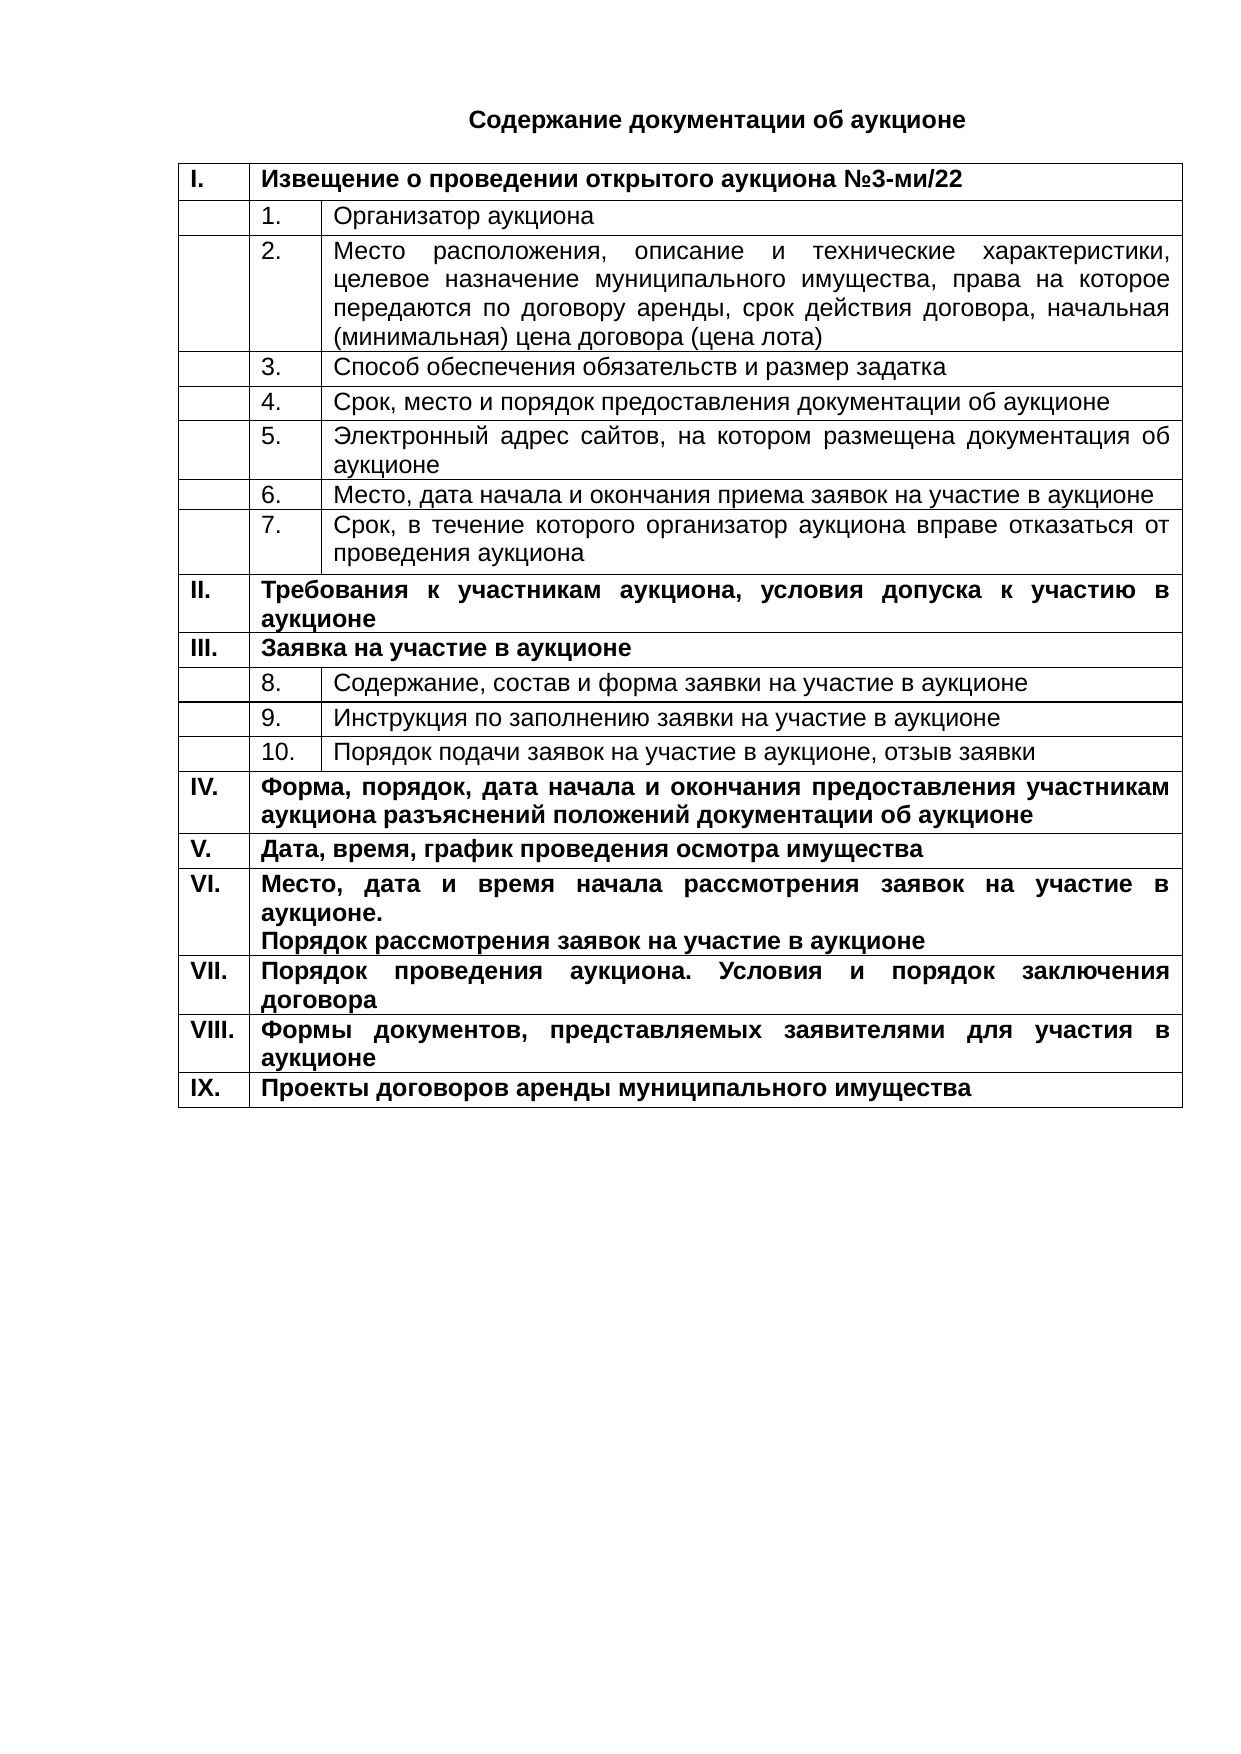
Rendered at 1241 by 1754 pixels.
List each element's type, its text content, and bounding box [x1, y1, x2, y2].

table_cell 5. [250, 421, 321, 479]
table_cell [179, 668, 249, 701]
table_cell III. [179, 633, 249, 667]
table_cell Порядок проведения аукциона. Условия и порядок заключения договора [250, 956, 1182, 1013]
table_cell II. [179, 575, 249, 632]
table_cell 10. [250, 737, 321, 771]
table_header Извещение о проведении открытого аукциона №3-ми/22 [250, 164, 1182, 200]
table_cell Формы документов, представляемых заявителями для участия в аукционе [250, 1015, 1182, 1072]
table_cell VI. [179, 869, 249, 955]
table_cell Проекты договоров аренды муниципального имущества [250, 1073, 1182, 1107]
table_cell [179, 421, 249, 479]
table_cell Форма, порядок, дата начала и окончания предоставления участникам аукциона разъяснений положений документации об аукционе [250, 772, 1182, 833]
text Содержание документации об аукционе [178, 105, 1182, 134]
table_cell 3. [250, 352, 321, 386]
table_cell [179, 201, 249, 235]
table_cell Способ обеспечения обязательств и размер задатка [322, 352, 1182, 386]
table_cell V. [179, 834, 249, 868]
table_cell [179, 387, 249, 420]
table_cell VIII. [179, 1015, 249, 1072]
table_cell Место, дата и время начала рассмотрения заявок на участие в аукционе. Порядок рассмотрения заявок на участие в аукционе [250, 869, 1182, 955]
table_cell Дата, время, график проведения осмотра имущества [250, 834, 1182, 868]
table_cell 2. [250, 236, 321, 351]
table_cell Содержание, состав и форма заявки на участие в аукционе [322, 668, 1182, 701]
table_cell 6. [250, 480, 321, 509]
table_cell [179, 480, 249, 509]
table_cell Порядок подачи заявок на участие в аукционе, отзыв заявки [322, 737, 1182, 771]
table_cell VII. [179, 956, 249, 1013]
table_cell 9. [250, 703, 321, 736]
table_cell Заявка на участие в аукционе [250, 633, 1182, 667]
table_cell Место расположения, описание и технические характеристики, целевое назначение муниципального имущества, права на которое передаются по договору аренды, срок действия договора, начальная (минимальная) цена договора (цена лота) [322, 236, 1182, 351]
table_cell [179, 703, 249, 736]
table_cell IV. [179, 772, 249, 833]
table_cell IХ. [179, 1073, 249, 1107]
table_cell [179, 236, 249, 351]
table_cell 1. [250, 201, 321, 235]
table_cell Место, дата начала и окончания приема заявок на участие в аукционе [322, 480, 1182, 509]
table_cell Срок, место и порядок предоставления документации об аукционе [322, 387, 1182, 420]
table_cell Инструкция по заполнению заявки на участие в аукционе [322, 703, 1182, 736]
table_cell 7. [250, 510, 321, 574]
table_cell 4. [250, 387, 321, 420]
table_cell Электронный адрес сайтов, на котором размещена документация об аукционе [322, 421, 1182, 479]
table_cell [179, 737, 249, 771]
table_header I. [179, 164, 249, 200]
table_cell Срок, в течение которого организатор аукциона вправе отказаться от проведения аукциона [322, 510, 1182, 574]
table_cell Организатор аукциона [322, 201, 1182, 235]
table_cell [179, 352, 249, 386]
table_cell Требования к участникам аукциона, условия допуска к участию в аукционе [250, 575, 1182, 632]
table_cell [179, 510, 249, 574]
table_cell 8. [250, 668, 321, 701]
